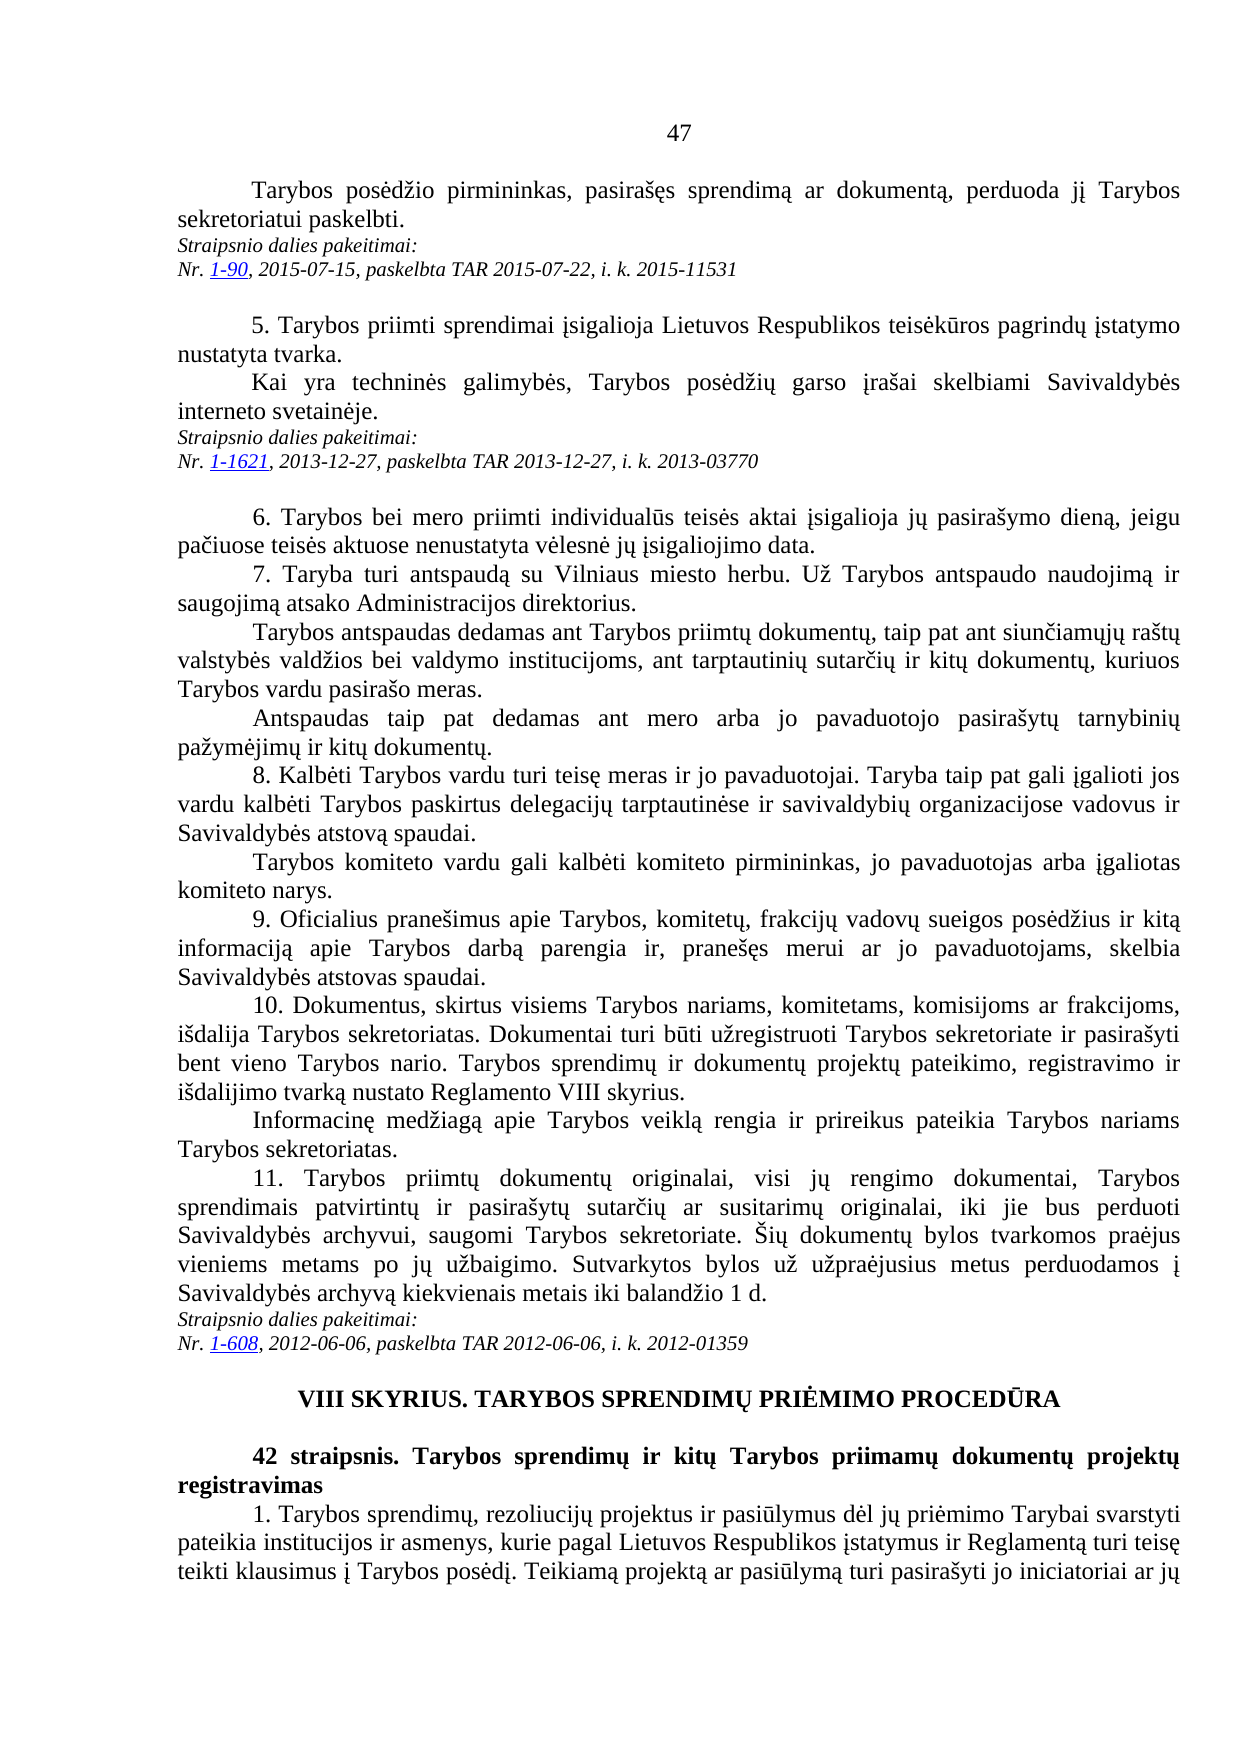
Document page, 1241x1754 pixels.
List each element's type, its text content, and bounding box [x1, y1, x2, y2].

text 8. Kalbėti Tarybos vardu turi teisę meras ir jo pavaduotojai. Taryba taip pat gali įgalioti jos vardu kalbėti Tarybos paskirtus delegacijų tarptautinėse ir savivaldybių organizacijose vadovus ir Savivaldybės atstovą spaudai. [177, 761, 1181, 847]
text 1. Tarybos sprendimų, rezoliucijų projektus ir pasiūlymus dėl jų priėmimo Tarybai svarstyti pateikia institucijos ir asmenys, kurie pagal Lietuvos Respublikos įstatymus ir Reglamentą turi teisę teikti klausimus į Tarybos posėdį. Teikiamą projektą ar pasiūlymą turi pasirašyti jo iniciatoriai ar jų [177, 1499, 1181, 1585]
text Nr. 1-608, 2012-06-06, paskelbta TAR 2012-06-06, i. k. 2012-01359 [177, 1331, 1181, 1355]
text 5. Tarybos priimti sprendimai įsigalioja Lietuvos Respublikos teisėkūros pagrindų įstatymo nustatyta tvarka. [177, 310, 1181, 367]
text 11. Tarybos priimtų dokumentų originalai, visi jų rengimo dokumentai, Tarybos sprendimais patvirtintų ir pasirašytų sutarčių ar susitarimų originalai, iki jie bus perduoti Savivaldybės archyvui, saugomi Tarybos sekretoriate. Šių dokumentų bylos tvarkomos praėjus vieniems metams po jų užbaigimo. Sutvarkytos bylos už užpraėjusius metus perduodamos į Savivaldybės archyvą kiekvienais metais iki balandžio 1 d. [177, 1163, 1181, 1307]
text 9. Oficialius pranešimus apie Tarybos, komitetų, frakcijų vadovų sueigos posėdžius ir kitą informaciją apie Tarybos darbą parengia ir, pranešęs merui ar jo pavaduotojams, skelbia Savivaldybės atstovas spaudai. [177, 904, 1181, 991]
text 42 straipsnis. Tarybos sprendimų ir kitų Tarybos priimamų dokumentų projektų registravimas [177, 1441, 1181, 1499]
text Straipsnio dalies pakeitimai: [177, 425, 1181, 449]
text Straipsnio dalies pakeitimai: [177, 1307, 1181, 1331]
text Tarybos antspaudas dedamas ant Tarybos priimtų dokumentų, taip pat ant siunčiamųjų raštų valstybės valdžios bei valdymo institucijoms, ant tarptautinių sutarčių ir kitų dokumentų, kuriuos Tarybos vardu pasirašo meras. [177, 617, 1181, 703]
text Nr. 1-90, 2015-07-15, paskelbta TAR 2015-07-22, i. k. 2015-11531 [177, 257, 1181, 281]
text Straipsnio dalies pakeitimai: [177, 233, 1181, 257]
text Nr. 1-1621, 2013-12-27, paskelbta TAR 2013-12-27, i. k. 2013-03770 [177, 449, 1181, 473]
text Kai yra techninės galimybės, Tarybos posėdžių garso įrašai skelbiami Savivaldybės interneto svetainėje. [177, 367, 1181, 425]
text Informacinę medžiagą apie Tarybos veiklą rengia ir prireikus pateikia Tarybos nariams Tarybos sekretoriatas. [177, 1106, 1181, 1163]
text Tarybos posėdžio pirmininkas, pasirašęs sprendimą ar dokumentą, perduoda jį Tarybos sekretoriatui paskelbti. [177, 176, 1181, 233]
text 7. Taryba turi antspaudą su Vilniaus miesto herbu. Už Tarybos antspaudo naudojimą ir saugojimą atsako Administracijos direktorius. [177, 559, 1181, 617]
text Tarybos komiteto vardu gali kalbėti komiteto pirmininkas, jo pavaduotojas arba įgaliotas komiteto narys. [177, 847, 1181, 904]
text 6. Tarybos bei mero priimti individualūs teisės aktai įsigalioja jų pasirašymo dieną, jeigu pačiuose teisės aktuose nenustatyta vėlesnė jų įsigaliojimo data. [177, 502, 1181, 559]
text 10. Dokumentus, skirtus visiems Tarybos nariams, komitetams, komisijoms ar frakcijoms, išdalija Tarybos sekretoriatas. Dokumentai turi būti užregistruoti Tarybos sekretoriate ir pasirašyti bent vieno Tarybos nario. Tarybos sprendimų ir dokumentų projektų pateikimo, registravimo ir išdalijimo tvarką nustato Reglamento VIII skyrius. [177, 991, 1181, 1106]
text Antspaudas taip pat dedamas ant mero arba jo pavaduotojo pasirašytų tarnybinių pažymėjimų ir kitų dokumentų. [177, 703, 1181, 761]
text VIII SKYRIUS. TARYBOS SPRENDIMŲ PRIĖMIMO PROCEDŪRA [177, 1384, 1181, 1412]
